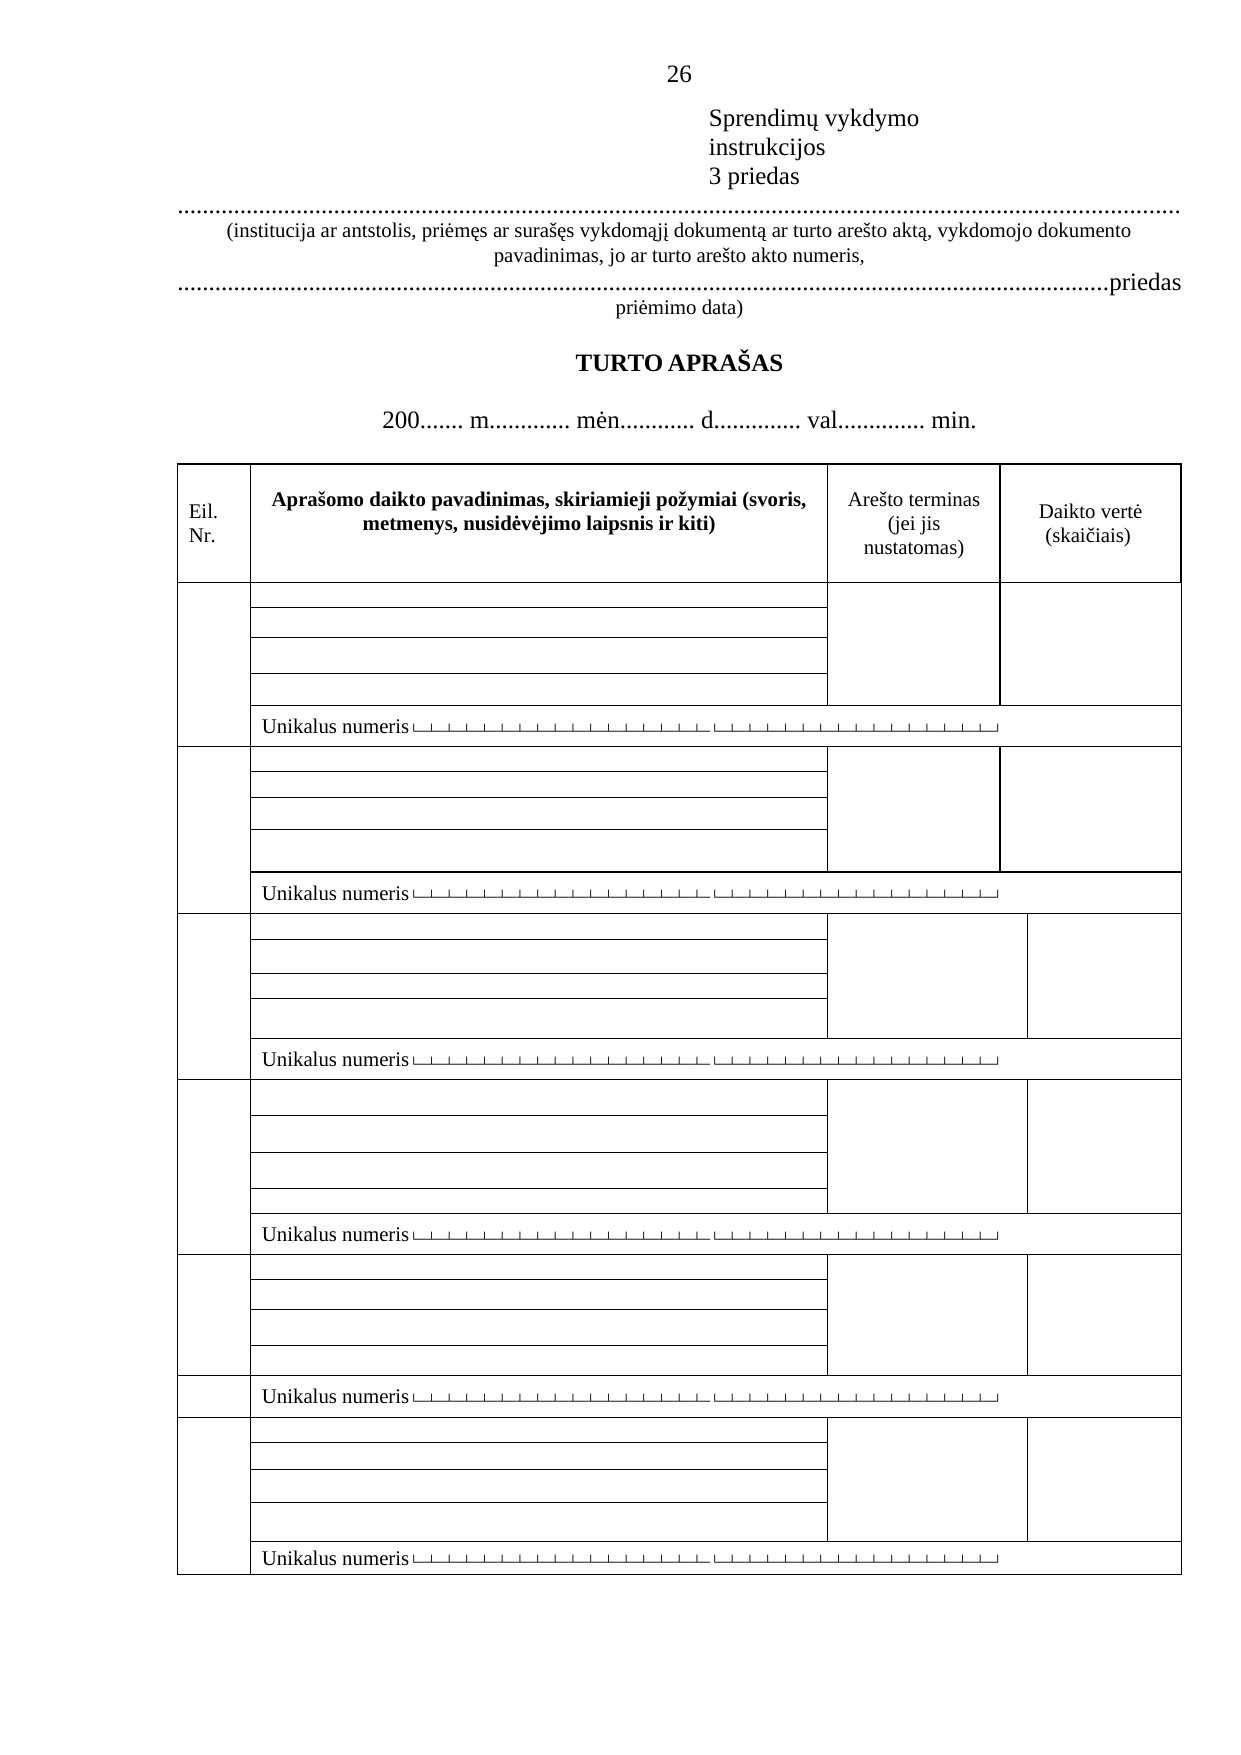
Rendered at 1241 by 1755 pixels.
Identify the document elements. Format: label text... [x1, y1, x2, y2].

text Sprendimų vykdymo [709, 103, 1181, 132]
table_cell Unikalus numeris└─┴─┴─┴─┴─┴─┴─┴─┴─┴─┴─┴─┴─┴─┴─┴─┴─└─┴─┴─┴─┴─┴─┴─┴─┴─┴─┴─┴─┴─┴─┴─┴─┘ [251, 1039, 1181, 1079]
table_cell [828, 1080, 1027, 1213]
table_cell [251, 1418, 827, 1442]
table_cell [251, 608, 827, 636]
table_cell Unikalus numeris└─┴─┴─┴─┴─┴─┴─┴─┴─┴─┴─┴─┴─┴─┴─┴─┴─└─┴─┴─┴─┴─┴─┴─┴─┴─┴─┴─┴─┴─┴─┴─┴─┘ [251, 873, 1181, 913]
table_cell [251, 999, 827, 1038]
table_cell Unikalus numeris└─┴─┴─┴─┴─┴─┴─┴─┴─┴─┴─┴─┴─┴─┴─┴─┴─└─┴─┴─┴─┴─┴─┴─┴─┴─┴─┴─┴─┴─┴─┴─┴─┘ [251, 1376, 1181, 1417]
table_cell [178, 871, 250, 913]
table_header Arešto terminas (jei jis nustatomas) [828, 465, 999, 581]
table_cell [251, 747, 827, 771]
table_cell [251, 1503, 827, 1541]
table_cell [178, 1038, 250, 1079]
table_cell [178, 1080, 250, 1213]
table_cell [178, 1255, 250, 1375]
table_cell Unikalus numeris└─┴─┴─┴─┴─┴─┴─┴─┴─┴─┴─┴─┴─┴─┴─┴─┴─└─┴─┴─┴─┴─┴─┴─┴─┴─┴─┴─┴─┴─┴─┴─┴─┘ [251, 1214, 1181, 1254]
table_cell [251, 674, 827, 705]
table_cell [251, 1153, 827, 1188]
table_cell [251, 914, 827, 939]
table_cell [251, 1443, 827, 1468]
table_cell [828, 914, 1027, 1038]
table_cell Unikalus numeris└─┴─┴─┴─┴─┴─┴─┴─┴─┴─┴─┴─┴─┴─┴─┴─┴─└─┴─┴─┴─┴─┴─┴─┴─┴─┴─┴─┴─┴─┴─┴─┴─┘ [251, 1542, 1181, 1573]
table_cell [251, 1310, 827, 1344]
table_cell [178, 1418, 250, 1541]
table_cell [1028, 1255, 1181, 1375]
table_cell [251, 940, 827, 973]
table_cell [251, 1255, 827, 1279]
table_cell [251, 798, 827, 829]
text 3 priedas [177, 161, 1181, 190]
table_cell [251, 830, 827, 871]
table_cell [251, 772, 827, 796]
table_cell [251, 1116, 827, 1152]
table_cell [1001, 583, 1181, 705]
table_header Eil. Nr. [178, 465, 250, 581]
table_cell [828, 583, 999, 705]
text priedas [177, 267, 1181, 295]
text 200....... m............. mėn............ d.............. val.............. min. [177, 406, 1181, 434]
table_cell [828, 1255, 1027, 1375]
table_cell [828, 747, 999, 871]
table_cell [178, 1213, 250, 1254]
table_cell [178, 1541, 250, 1573]
table_cell [251, 1080, 827, 1115]
table_cell [251, 1470, 827, 1502]
table_cell [1028, 1418, 1181, 1541]
table_cell [251, 583, 827, 607]
table_cell [1001, 747, 1181, 871]
table_header Daikto vertė (skaičiais) [1001, 465, 1180, 581]
table_cell [251, 1280, 827, 1308]
table_cell [251, 974, 827, 998]
table_cell [178, 705, 250, 746]
table_header Aprašomo daikto pavadinimas, skiriamieji požymiai (svoris, metmenys, nusidėvėjimo laipsnis ir kiti) [251, 465, 827, 581]
table_cell [828, 1418, 1027, 1541]
table_cell [1028, 1080, 1181, 1213]
text TURTO APRAŠAS [177, 348, 1181, 377]
table_cell [251, 1346, 827, 1375]
table_cell Unikalus numeris└─┴─┴─┴─┴─┴─┴─┴─┴─┴─┴─┴─┴─┴─┴─┴─┴─└─┴─┴─┴─┴─┴─┴─┴─┴─┴─┴─┴─┴─┴─┴─┴─┘ [251, 706, 1181, 746]
text (institucija ar antstolis, priėmęs ar surašęs vykdomąjį dokumentą ar turto arešto aktą, vykdomojo dokumento pavadinimas, jo ar turto arešto akto numeris, [177, 218, 1181, 267]
table_cell [1028, 914, 1181, 1038]
text priėmimo data) [177, 295, 1181, 319]
text instrukcijos [177, 132, 1181, 161]
table_cell [251, 638, 827, 673]
table_cell [178, 583, 250, 705]
table_cell [178, 747, 250, 871]
table_cell [251, 1189, 827, 1213]
table_cell [178, 1376, 250, 1417]
table_cell [178, 914, 250, 1038]
